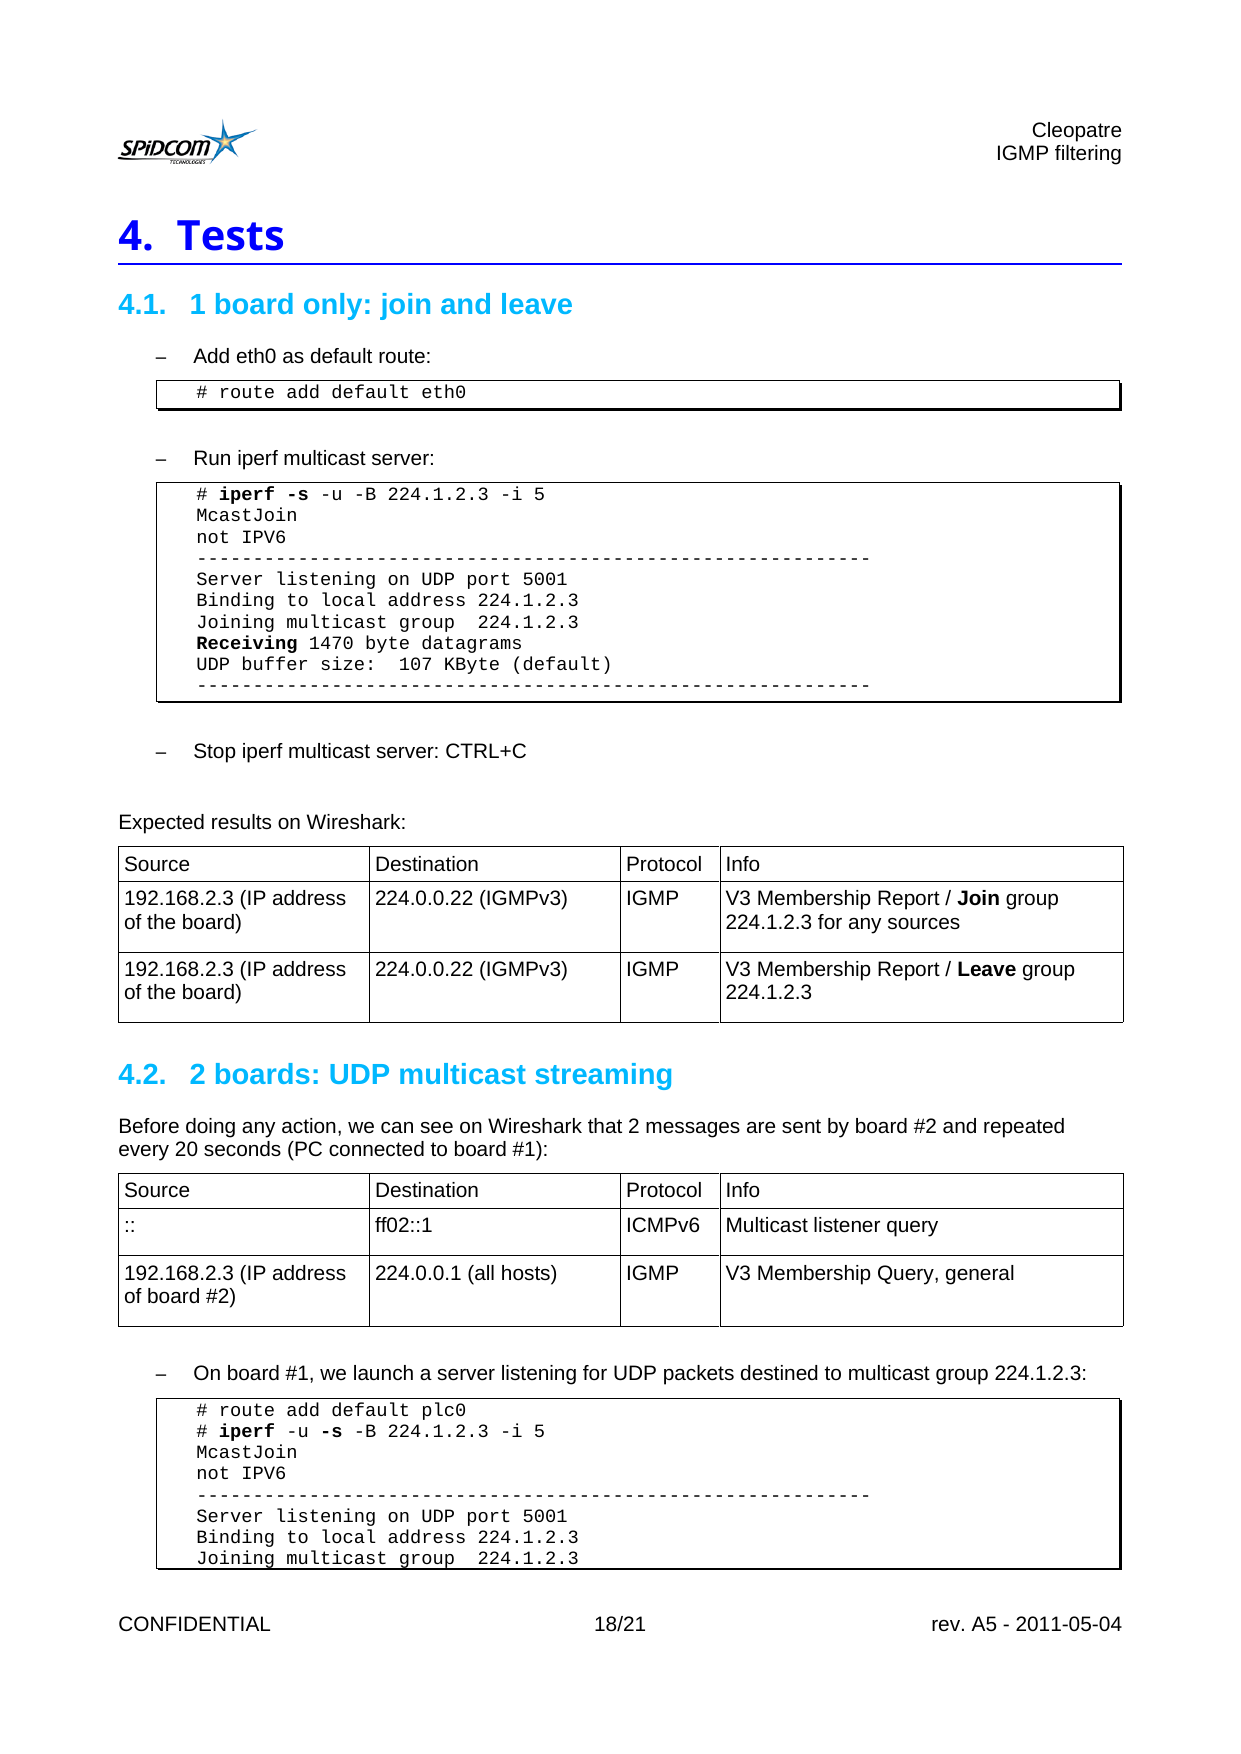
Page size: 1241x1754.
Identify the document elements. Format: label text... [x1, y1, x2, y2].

list # iperf -u -s -B 224.1.2.3 -i 5 [157, 1419, 1119, 1440]
table_cell :: [119, 1209, 369, 1255]
table_cell IGMP [621, 953, 719, 1022]
list McastJoin [157, 503, 1119, 524]
table_cell 224.0.0.22 (IGMPv3) [370, 882, 620, 952]
picture [117, 118, 258, 165]
subtitle Tests [118, 206, 1122, 263]
table_cell 224.0.0.1 (all hosts) [370, 1256, 620, 1326]
list Run iperf multicast server: [156, 446, 1122, 469]
table_cell Multicast listener query [721, 1209, 1123, 1255]
table_cell 192.168.2.3 (IP address of board #2) [119, 1256, 369, 1326]
table_cell 192.168.2.3 (IP address of the board) [119, 882, 369, 952]
table_cell ICMPv6 [621, 1209, 719, 1255]
list Joining multicast group 224.1.2.3 [157, 609, 1119, 631]
table_cell IGMP [621, 882, 719, 952]
list not IPV6 [157, 1461, 1119, 1482]
text Expected results on Wireshark: [118, 811, 1122, 834]
list Joining multicast group 224.1.2.3 [157, 1546, 1119, 1568]
subtitle 2 boards: UDP multicast streaming [118, 1058, 1122, 1091]
table_header Info [721, 1174, 1123, 1208]
list On board #1, we launch a server listening for UDP packets destined to multicast group 224.1.2.3: [156, 1362, 1122, 1385]
table_cell ff02::1 [370, 1209, 620, 1255]
table_header Protocol [621, 1174, 719, 1208]
list not IPV6 [157, 524, 1119, 546]
table_cell 224.0.0.22 (IGMPv3) [370, 953, 620, 1022]
list ------------------------------------------------------------ [157, 1482, 1119, 1504]
list # iperf -s -u -B 224.1.2.3 -i 5 [157, 483, 1119, 503]
list # route add default plc0 [157, 1399, 1119, 1419]
list McastJoin [157, 1440, 1119, 1461]
list Binding to local address 224.1.2.3 [157, 1525, 1119, 1546]
list ------------------------------------------------------------ [157, 546, 1119, 567]
list Receiving 1470 byte datagrams [157, 631, 1119, 652]
table_header Source [119, 847, 369, 881]
list Server listening on UDP port 5001 [157, 1504, 1119, 1525]
list UDP buffer size: 107 KByte (default) [157, 652, 1119, 673]
table_header Info [721, 847, 1123, 881]
table_header Source [119, 1174, 369, 1208]
table_cell V3 Membership Report / Join group 224.1.2.3 for any sources [721, 882, 1123, 952]
list Binding to local address 224.1.2.3 [157, 588, 1119, 609]
list Stop iperf multicast server: CTRL+C [156, 739, 1122, 762]
table_cell V3 Membership Report / Leave group 224.1.2.3 [721, 953, 1123, 1022]
list # route add default eth0 [157, 381, 1119, 408]
table_header Destination [370, 1174, 620, 1208]
table_header Protocol [621, 847, 719, 881]
list Server listening on UDP port 5001 [157, 567, 1119, 588]
table_cell V3 Membership Query, general [721, 1256, 1123, 1326]
subtitle 1 board only: join and leave [118, 288, 1122, 321]
list ------------------------------------------------------------ [157, 673, 1119, 701]
table_cell 192.168.2.3 (IP address of the board) [119, 953, 369, 1022]
text Before doing any action, we can see on Wireshark that 2 messages are sent by board #2 and repeated every 20 seconds (PC connected to board #1): [118, 1114, 1122, 1161]
list Add eth0 as default route: [156, 344, 1122, 368]
table_cell IGMP [621, 1256, 719, 1326]
table_header Destination [370, 847, 620, 881]
